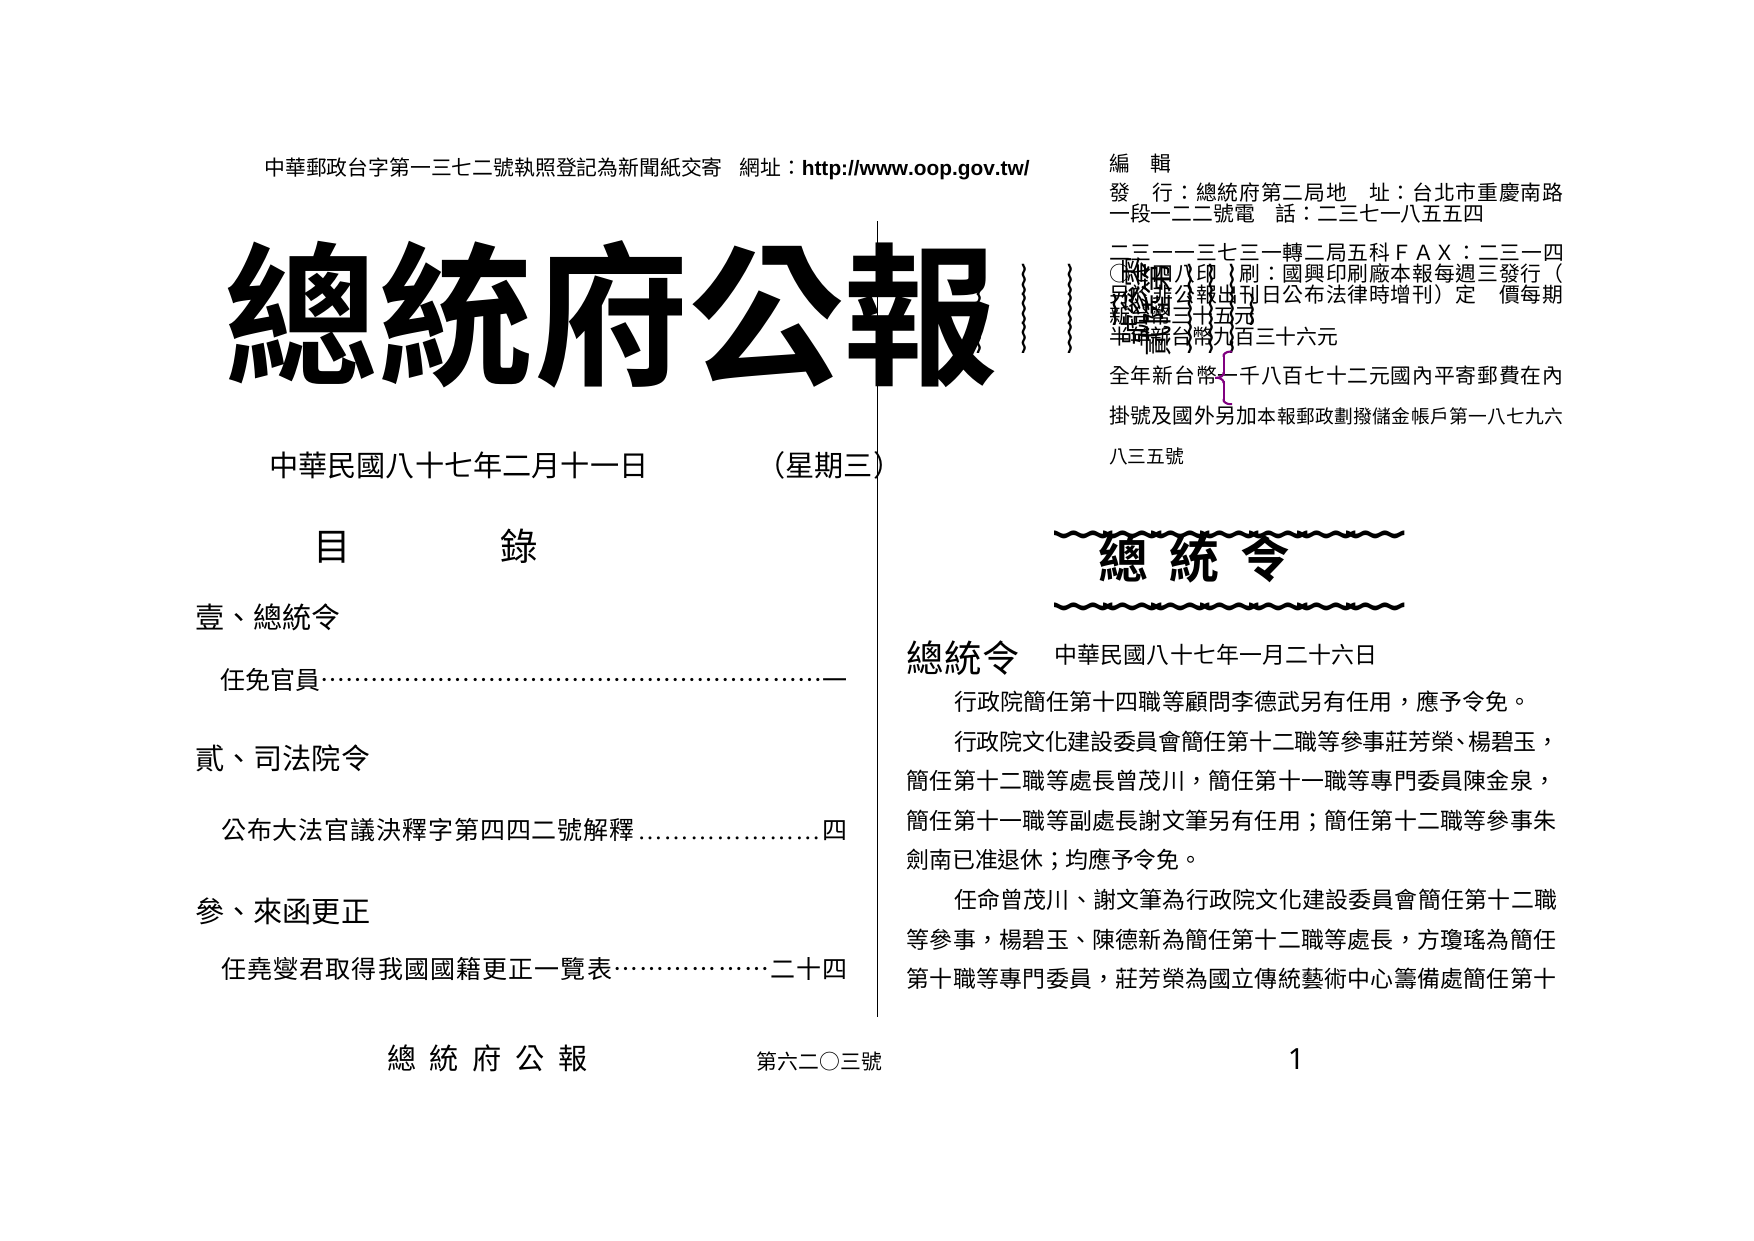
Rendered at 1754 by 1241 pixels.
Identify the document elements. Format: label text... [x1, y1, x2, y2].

table_cell [904, 537, 1051, 585]
text 任免官員……………………………………………………一 [195, 639, 847, 702]
text 貳、司法院令 [195, 714, 847, 783]
text 任堯燮君取得我國國籍更正一覽表………………二十四 [195, 937, 847, 989]
text 壹、總統令 [195, 587, 847, 639]
text 公布大法官議決釋字第四四二號解釋…………………四 [195, 789, 847, 852]
text 目 錄 [195, 222, 847, 575]
text 行政院文化建設委員會簡任第十二職等參事莊芳榮、楊碧玉，簡任第十二職等處長曾茂川，簡任第十一職等專門委員陳金泉，簡任第十一職等副處長謝文筆另有任用；簡任第十二職等參事朱劍南已准退休；均應予令免。 [907, 718, 1559, 877]
table_header [904, 222, 1051, 537]
table_cell 總統令 [904, 635, 1051, 679]
table_cell [904, 585, 1051, 635]
table_cell 總統令 [1051, 537, 1564, 585]
text 行政院簡任第十四職等顧問李德武另有任用，應予令免。 [907, 679, 1559, 718]
table_cell 中華民國八十七年一月二十六日 [1051, 635, 1564, 679]
table_cell ﹏﹏﹏﹏﹏﹏﹏ [1051, 585, 1564, 635]
table_header ﹏﹏﹏﹏﹏﹏﹏ [1051, 222, 1564, 537]
text 參、來函更正 [195, 864, 847, 937]
text 任命曾茂川、謝文筆為行政院文化建設委員會簡任第十二職等參事，楊碧玉、陳德新為簡任第十二職等處長，方瓊瑤為簡任第十職等專門委員，莊芳榮為國立傳統藝術中心籌備處簡任第十 [907, 877, 1559, 996]
